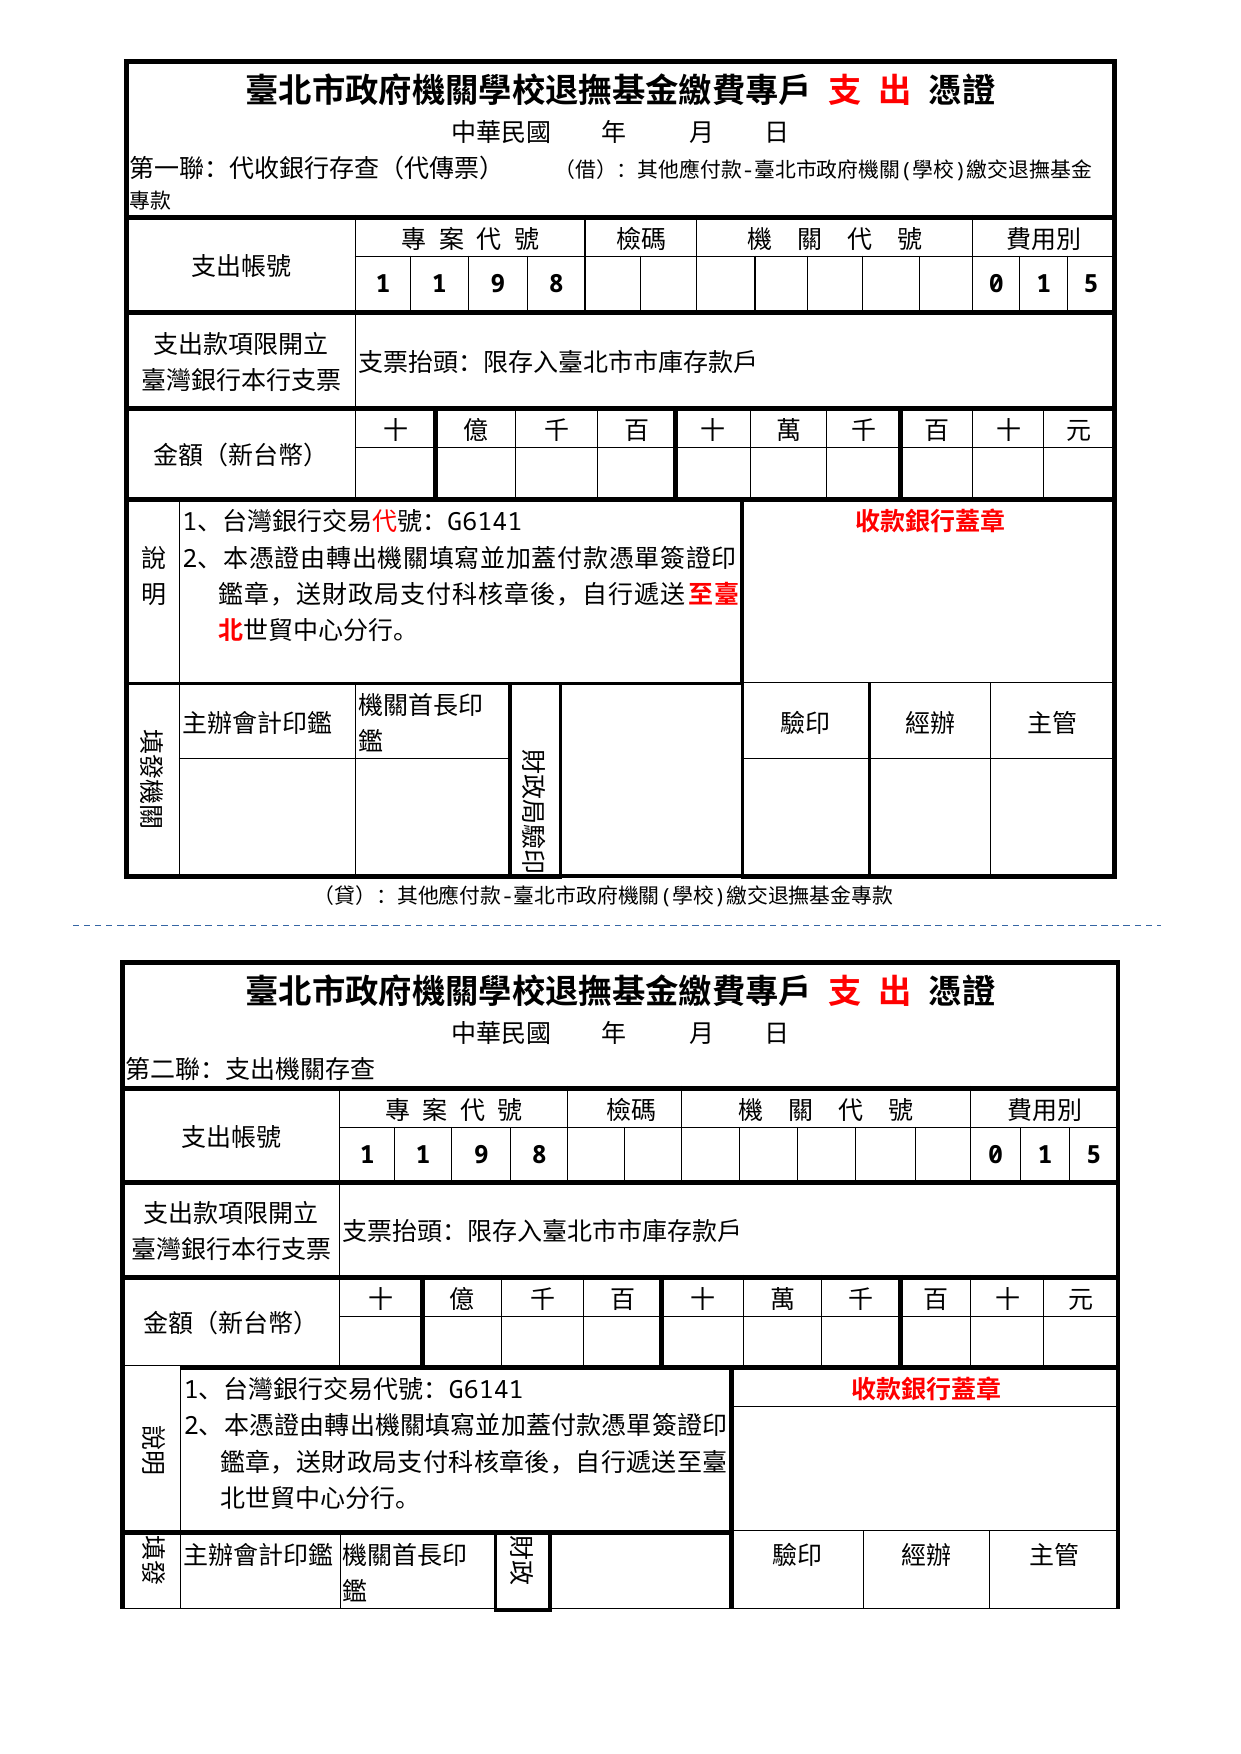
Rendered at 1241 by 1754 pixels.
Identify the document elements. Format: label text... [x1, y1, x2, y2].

table_cell 費用別 [971, 1091, 1116, 1127]
table_cell 專 案 代 號 [356, 220, 584, 256]
table_cell 機關首長印鑑 [341, 1535, 494, 1608]
table_cell 9 [469, 257, 527, 310]
table_cell 元 [1044, 411, 1112, 447]
table_cell [971, 1317, 1043, 1365]
table_cell [1044, 448, 1112, 497]
table_cell 收款銀行蓋章 [734, 1370, 1116, 1406]
table_cell 檢碼 [586, 220, 696, 256]
table_cell [916, 1128, 970, 1180]
table_cell [697, 257, 754, 310]
table_cell 支出款項限開立 臺灣銀行本行支票 [125, 1185, 339, 1275]
table_cell 萬 [751, 411, 826, 447]
table_cell 百 [903, 1280, 970, 1316]
table_cell 機 關 代 號 [682, 1091, 970, 1127]
table_cell 主管 [991, 683, 1112, 758]
table_cell 金額（新台幣） [129, 411, 355, 497]
table_cell 1、台灣銀行交易代號：G6141 2、本憑證由轉出機關填寫並加蓋付款憑單簽證印鑑章，送財政局支付科核章後，自行遞送至臺北世貿中心分行。 [180, 502, 740, 647]
table_cell 億 [425, 1280, 501, 1316]
table_cell [682, 1128, 739, 1180]
table_cell [678, 448, 750, 497]
table_cell [798, 1128, 855, 1180]
table_cell [562, 685, 741, 874]
table_cell [856, 1128, 915, 1180]
table_cell 千 [516, 411, 597, 447]
table_cell [827, 448, 898, 497]
table_cell 填發機關 [129, 685, 179, 874]
table_cell [751, 448, 826, 497]
table_cell [863, 257, 919, 310]
table_cell 說 明 [129, 502, 179, 647]
table_cell 金額（新台幣） [125, 1280, 339, 1365]
table_cell 十 [971, 1280, 1043, 1316]
table_cell 千 [502, 1280, 583, 1316]
table_cell 說明 [125, 1366, 180, 1530]
table_cell [625, 1128, 681, 1180]
table_cell 0 [971, 1128, 1020, 1180]
table_cell [903, 448, 972, 497]
table_cell 千 [827, 411, 898, 447]
table_cell 主辦會計印鑑 [180, 685, 355, 758]
table_cell [641, 257, 696, 310]
table_cell 1 [340, 1128, 394, 1180]
table_cell 機 關 代 號 [697, 220, 972, 256]
table_cell 1 [356, 257, 410, 310]
table_cell [744, 1317, 821, 1365]
table_cell [586, 257, 640, 310]
table_cell 十 [356, 411, 433, 447]
table_cell [744, 759, 868, 874]
table_cell 十 [664, 1280, 743, 1316]
table_cell [340, 1317, 420, 1365]
table_cell [584, 1317, 659, 1365]
table_cell 支出帳號 [125, 1091, 339, 1180]
table_cell 5 [1070, 1128, 1116, 1180]
table_cell 驗印 [744, 683, 868, 758]
table_cell 0 [973, 257, 1019, 310]
table_cell 1、台灣銀行交易代號：G6141 2、本憑證由轉出機關填寫並加蓋付款憑單簽證印鑑章，送財政局支付科核章後，自行遞送至臺北世貿中心分行。 [181, 1370, 729, 1530]
table_cell [734, 1407, 1116, 1530]
table_cell 8 [528, 257, 584, 310]
table_cell 1 [395, 1128, 451, 1180]
table_cell [903, 1317, 970, 1365]
table_cell 5 [1068, 257, 1112, 310]
text （貸）：其他應付款-臺北市政府機關(學校)繳交退撫基金專款 [89, 879, 1152, 909]
table_cell [973, 448, 1043, 497]
table_cell [516, 448, 597, 497]
table_cell 專 案 代 號 [340, 1091, 567, 1127]
table_cell 驗印 [734, 1531, 863, 1608]
table_cell [920, 257, 972, 310]
table_cell 經辦 [864, 1531, 989, 1608]
table_cell 1 [1021, 1128, 1069, 1180]
table_cell 支出款項限開立 臺灣銀行本行支票 [129, 315, 355, 406]
table_cell [438, 448, 515, 497]
table_cell 主辦會計印鑑 [181, 1535, 340, 1608]
table_cell 機關首長印鑑 [356, 685, 508, 758]
table_cell [180, 647, 740, 682]
table_cell 支票抬頭：限存入臺北市市庫存款戶 [356, 315, 1112, 406]
table_cell 費用別 [973, 220, 1112, 256]
table_cell 收款銀行蓋章 [744, 502, 1112, 682]
table_cell 十 [340, 1280, 420, 1316]
table_cell 填發 [125, 1535, 180, 1608]
table_cell 千 [822, 1280, 898, 1316]
table_cell 財政 [497, 1535, 548, 1608]
table_cell [1044, 1317, 1116, 1365]
table_cell [822, 1317, 898, 1365]
table_cell 8 [511, 1128, 567, 1180]
table_cell 經辦 [871, 683, 990, 758]
table_header 臺北市政府機關學校退撫基金繳費專戶 支 出 憑證 中華民國 年 月 日 第二聯：支出機關存查 [125, 965, 1116, 1086]
table_header 臺北市政府機關學校退撫基金繳費專戶 支 出 憑證 中華民國 年 月 日 第一聯：代收銀行存查（代傳票） （借）：其他應付款-臺北市政府機關(學校)繳交退撫基金專款 [129, 64, 1112, 215]
table_cell 億 [438, 411, 515, 447]
table_cell 財政局驗印 [512, 685, 559, 874]
table_cell 十 [678, 411, 750, 447]
table_cell [502, 1317, 583, 1365]
table_cell [808, 257, 862, 310]
table_cell [871, 759, 990, 874]
table_cell [568, 1128, 624, 1180]
table_cell 1 [1020, 257, 1067, 310]
table_cell 支票抬頭：限存入臺北市市庫存款戶 [340, 1185, 1116, 1275]
table_cell 百 [584, 1280, 659, 1316]
table_cell [991, 759, 1112, 874]
table_cell 主管 [990, 1531, 1116, 1608]
table_cell [180, 759, 355, 874]
table_cell [129, 647, 179, 682]
table_cell 十 [973, 411, 1043, 447]
table_cell [356, 759, 508, 874]
table_cell 1 [411, 257, 468, 310]
table_cell 百 [903, 411, 972, 447]
table_cell 百 [598, 411, 673, 447]
table_cell 萬 [744, 1280, 821, 1316]
table_cell 支出帳號 [129, 220, 355, 310]
table_cell [756, 257, 807, 310]
table_cell 元 [1044, 1280, 1116, 1316]
table_cell [552, 1535, 729, 1608]
table_cell 檢碼 [568, 1091, 681, 1127]
table_cell [356, 448, 433, 497]
table_cell [425, 1317, 501, 1365]
table_cell [664, 1317, 743, 1365]
table_cell [598, 448, 673, 497]
table_cell [740, 1128, 797, 1180]
table_cell 9 [452, 1128, 510, 1180]
